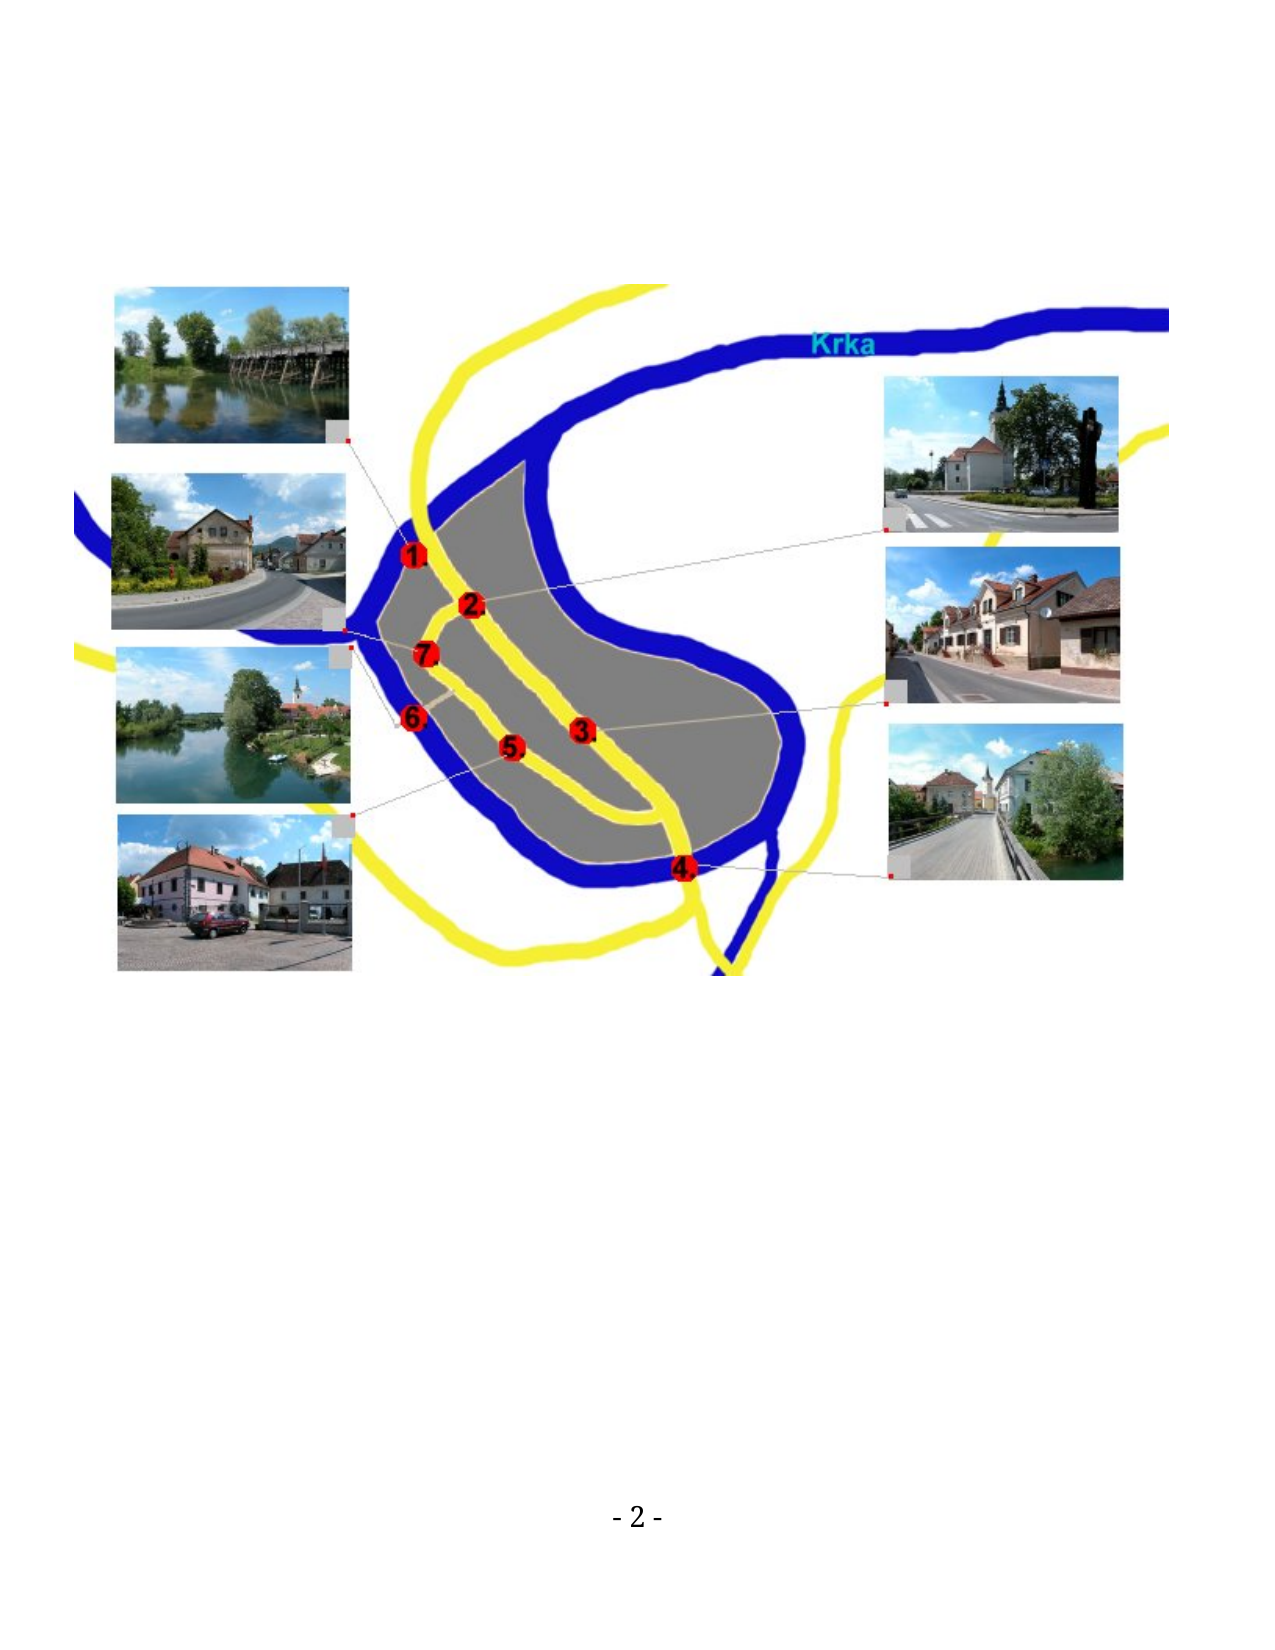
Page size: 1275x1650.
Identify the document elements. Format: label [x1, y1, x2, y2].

picture [74, 284, 1169, 976]
